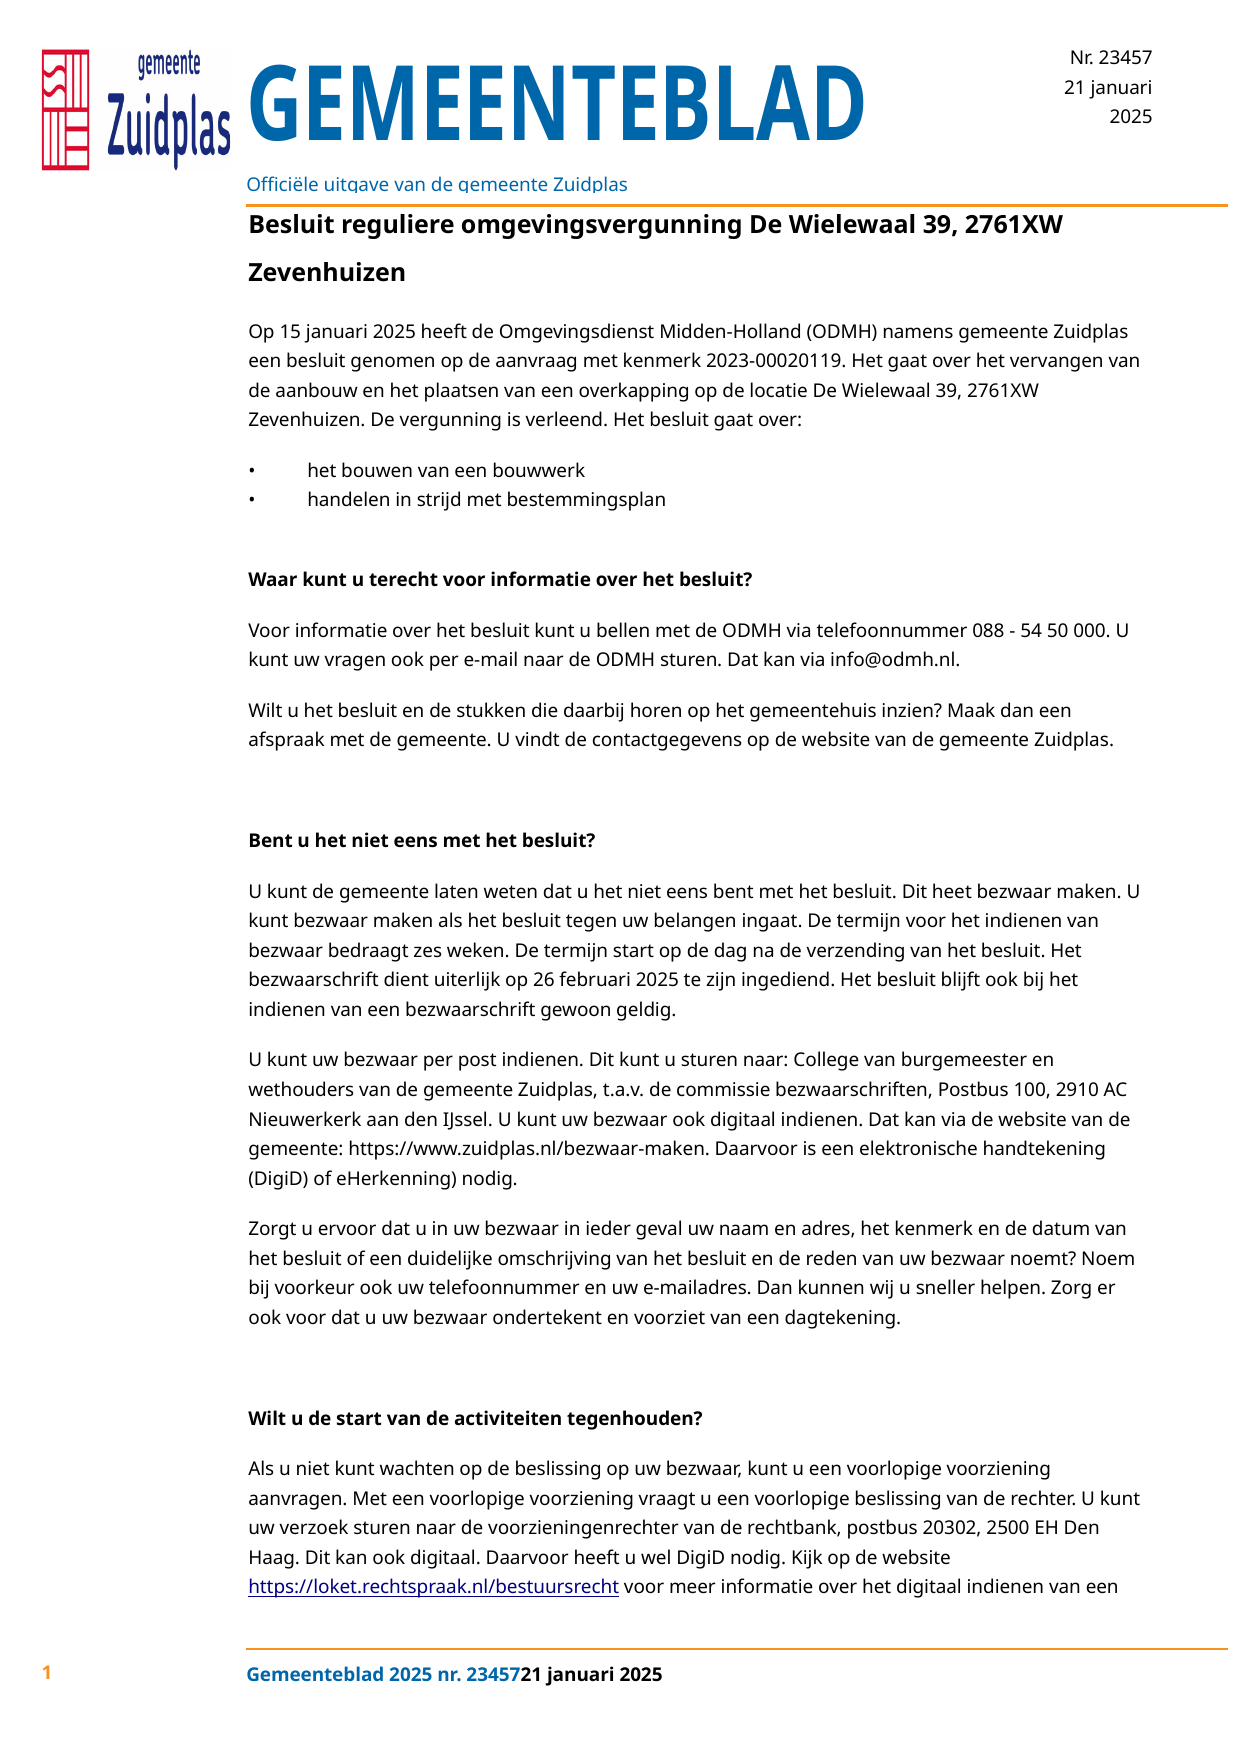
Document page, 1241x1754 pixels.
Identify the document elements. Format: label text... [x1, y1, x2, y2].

text Wilt u het besluit en de stukken die daarbij horen op het gemeentehuis inzien? Maak dan een afspraak met de gemeente. U vindt de contactgegevens op de website van de gemeente Zuidplas. [248, 697, 1152, 752]
text Op 15 januari 2025 heeft de Omgevingsdienst Midden-Holland (ODMH) namens gemeente Zuidplas een besluit genomen op de aanvraag met kenmerk 2023-00020119. Het gaat over het vervangen van de aanbouw en het plaatsen van een overkapping op de locatie De Wielewaal 39, 2761XW Zevenhuizen. De vergunning is verleend. Het besluit gaat over: [248, 318, 1152, 432]
text Bent u het niet eens met het besluit? [248, 827, 1152, 853]
text Wilt u de start van de activiteiten tegenhouden? [248, 1405, 1152, 1431]
picture [41, 47, 231, 172]
text Zorgt u ervoor dat u in uw bezwaar in ieder geval uw naam en adres, het kenmerk en de datum van het besluit of een duidelijke omschrijving van het besluit en de reden van uw bezwaar noemt? Noem bij voorkeur ook uw telefoonnummer en uw e-mailadres. Dan kunnen wij u sneller helpen. Zorg er ook voor dat u uw bezwaar ondertekent en voorziet van een dagtekening. [248, 1215, 1152, 1330]
text U kunt uw bezwaar per post indienen. Dit kunt u sturen naar: College van burgemeester en wethouders van de gemeente Zuidplas, t.a.v. de commissie bezwaarschriften, Postbus 100, 2910 AC Nieuwerkerk aan den IJssel. U kunt uw bezwaar ook digitaal indienen. Dat kan via de website van de gemeente: https://www.zuidplas.nl/bezwaar-maken. Daarvoor is een elektronische handtekening (DigiD) of eHerkenning) nodig. [248, 1047, 1152, 1191]
text Besluit reguliere omgevingsvergunning De Wielewaal 39, 2761XW Zevenhuizen [248, 207, 1152, 288]
list handelen in strijd met bestemmingsplan [248, 487, 1152, 512]
text U kunt de gemeente laten weten dat u het niet eens bent met het besluit. Dit heet bezwaar maken. U kunt bezwaar maken als het besluit tegen uw belangen ingaat. De termijn voor het indienen van bezwaar bedraagt zes weken. De termijn start op de dag na de verzending van het besluit. Het bezwaarschrift dient uiterlijk op 26 februari 2025 te zijn ingediend. Het besluit blijft ook bij het indienen van een bezwaarschrift gewoon geldig. [248, 878, 1152, 1022]
list het bouwen van een bouwwerk [248, 457, 1152, 483]
text Voor informatie over het besluit kunt u bellen met de ODMH via telefoonnummer 088 - 54 50 000. U kunt uw vragen ook per e-mail naar de ODMH sturen. Dat kan via info@odmh.nl. [248, 617, 1152, 672]
text Als u niet kunt wachten op de beslissing op uw bezwaar, kunt u een voorlopige voorziening aanvragen. Met een voorlopige voorziening vraagt u een voorlopige beslissing van de rechter. U kunt uw verzoek sturen naar de voorzieningenrechter van de rechtbank, postbus 20302, 2500 EH Den Haag. Dit kan ook digitaal. Daarvoor heeft u wel DigiD nodig. Kijk op de website https://loket.rechtspraak.nl/bestuursrecht voor meer informatie over het digitaal indienen van een [248, 1455, 1152, 1599]
text Waar kunt u terecht voor informatie over het besluit? [248, 567, 1152, 592]
